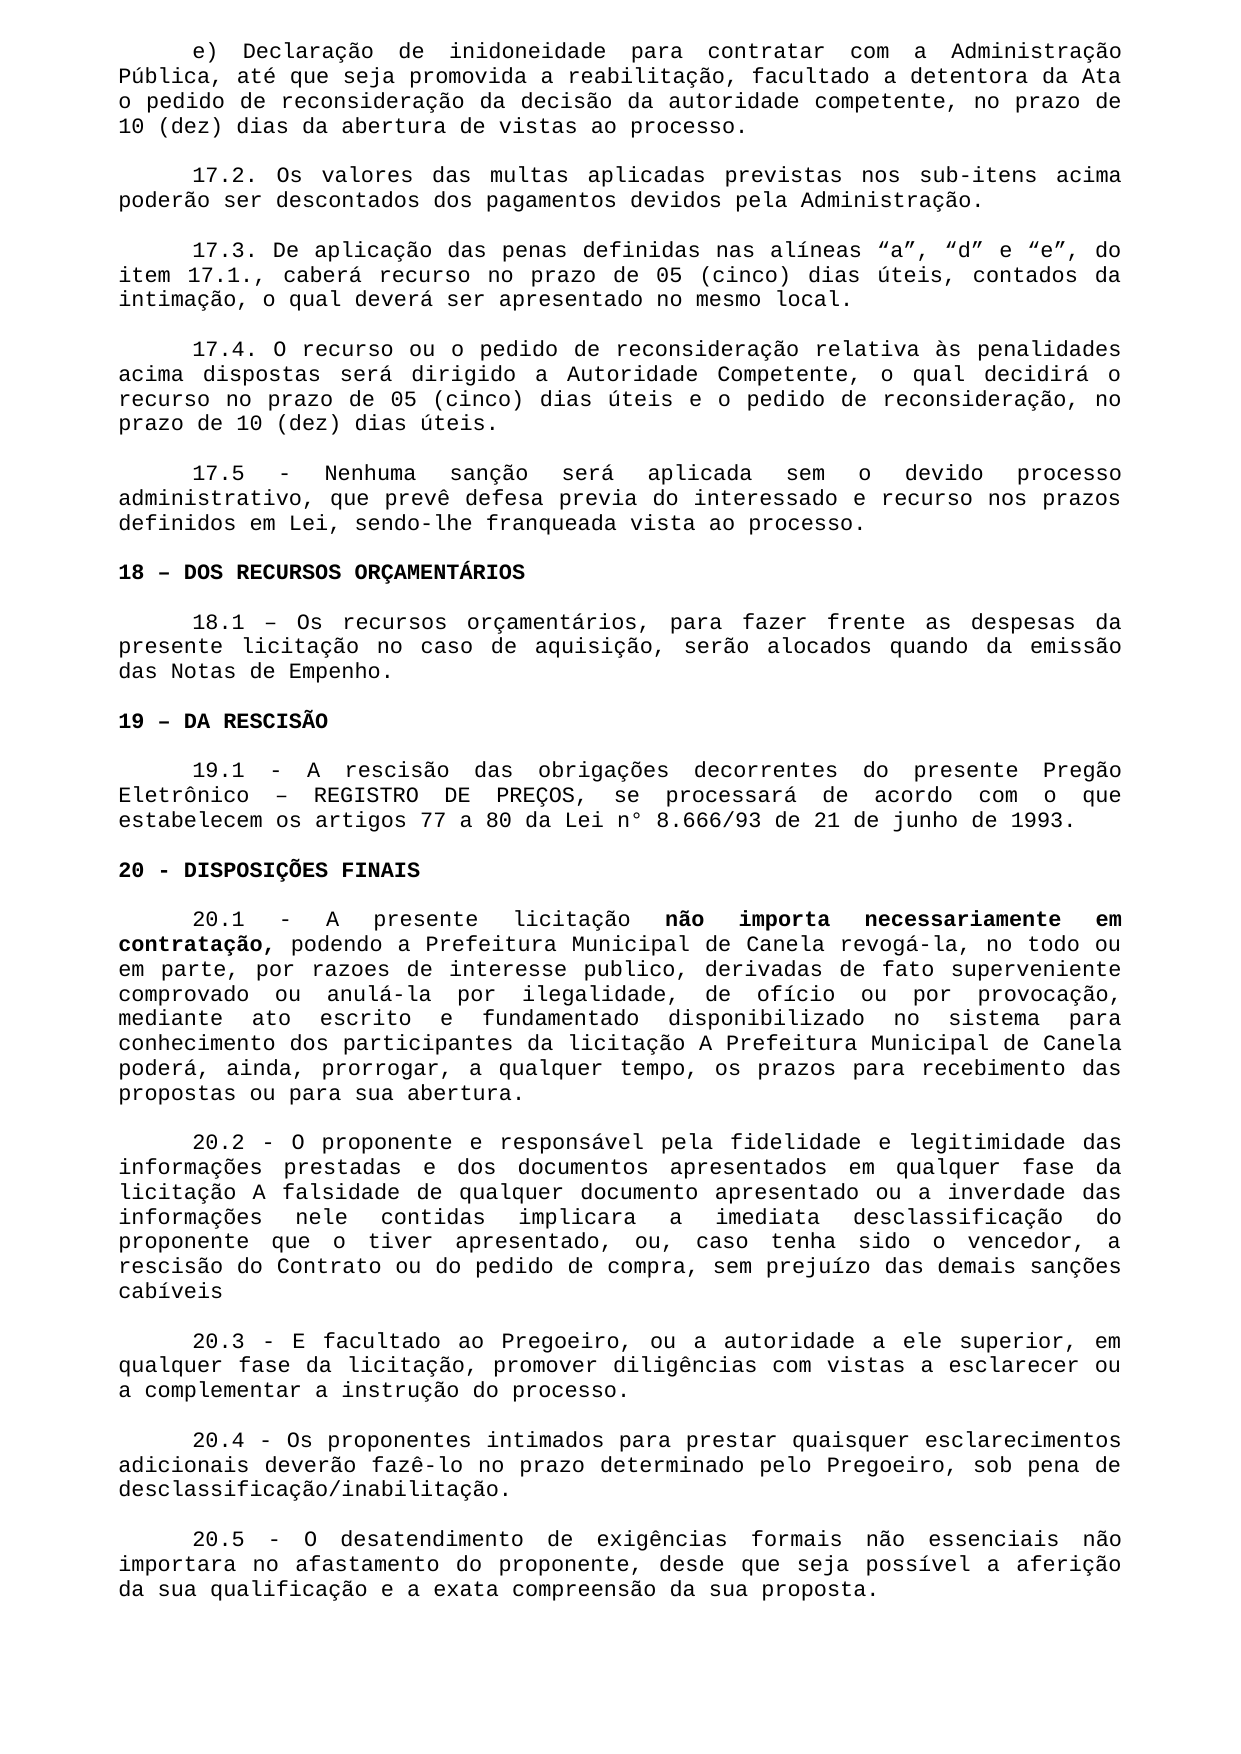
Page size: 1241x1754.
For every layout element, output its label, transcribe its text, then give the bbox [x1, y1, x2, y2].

text 19 – DA RESCISÃO [118, 710, 1122, 735]
text 20.3 - E facultado ao Pregoeiro, ou a autoridade a ele superior, em qualquer fase da licitação, promover diligências com vistas a esclarecer ou a complementar a instrução do processo. [118, 1330, 1122, 1404]
text 17.3. De aplicação das penas definidas nas alíneas “a”, “d” e “e”, do item 17.1., caberá recurso no prazo de 05 (cinco) dias úteis, contados da intimação, o qual deverá ser apresentado no mesmo local. [118, 239, 1122, 313]
text 17.2. Os valores das multas aplicadas previstas nos sub-itens acima poderão ser descontados dos pagamentos devidos pela Administração. [118, 164, 1122, 214]
text 20.2 - O proponente e responsável pela fidelidade e legitimidade das informações prestadas e dos documentos apresentados em qualquer fase da licitação A falsidade de qualquer documento apresentado ou a inverdade das informações nele contidas implicara a imediata desclassificação do proponente que o tiver apresentado, ou, caso tenha sido o vencedor, a rescisão do Contrato ou do pedido de compra, sem prejuízo das demais sanções cabíveis [118, 1131, 1122, 1305]
text 20.5 - O desatendimento de exigências formais não essenciais não importara no afastamento do proponente, desde que seja possível a aferição da sua qualificação e a exata compreensão da sua proposta. [118, 1528, 1122, 1602]
text 17.5 - Nenhuma sanção será aplicada sem o devido processo administrativo, que prevê defesa previa do interessado e recurso nos prazos definidos em Lei, sendo-lhe franqueada vista ao processo. [118, 462, 1122, 536]
text 18.1 – Os recursos orçamentários, para fazer frente as despesas da presente licitação no caso de aquisição, serão alocados quando da emissão das Notas de Empenho. [118, 611, 1122, 685]
text 20.4 - Os proponentes intimados para prestar quaisquer esclarecimentos adicionais deverão fazê-lo no prazo determinado pelo Pregoeiro, sob pena de desclassificação/inabilitação. [118, 1429, 1122, 1503]
text 19.1 - A rescisão das obrigações decorrentes do presente Pregão Eletrônico – REGISTRO DE PREÇOS, se processará de acordo com o que estabelecem os artigos 77 a 80 da Lei n° 8.666/93 de 21 de junho de 1993. [118, 759, 1122, 834]
text 20 - DISPOSIÇÕES FINAIS [118, 859, 1122, 883]
text 18 – DOS RECURSOS ORÇAMENTÁRIOS [118, 561, 1122, 586]
text 20.1 - A presente licitação não importa necessariamente em contratação, podendo a Prefeitura Municipal de Canela revogá-la, no todo ou em parte, por razoes de interesse publico, derivadas de fato superveniente comprovado ou anulá-la por ilegalidade, de ofício ou por provocação, mediante ato escrito e fundamentado disponibilizado no sistema para conhecimento dos participantes da licitação A Prefeitura Municipal de Canela poderá, ainda, prorrogar, a qualquer tempo, os prazos para recebimento das propostas ou para sua abertura. [118, 908, 1122, 1107]
text 17.4. O recurso ou o pedido de reconsideração relativa às penalidades acima dispostas será dirigido a Autoridade Competente, o qual decidirá o recurso no prazo de 05 (cinco) dias úteis e o pedido de reconsideração, no prazo de 10 (dez) dias úteis. [118, 338, 1122, 437]
text e) Declaração de inidoneidade para contratar com a Administração Pública, até que seja promovida a reabilitação, facultado a detentora da Ata o pedido de reconsideração da decisão da autoridade competente, no prazo de 10 (dez) dias da abertura de vistas ao processo. [118, 41, 1122, 140]
